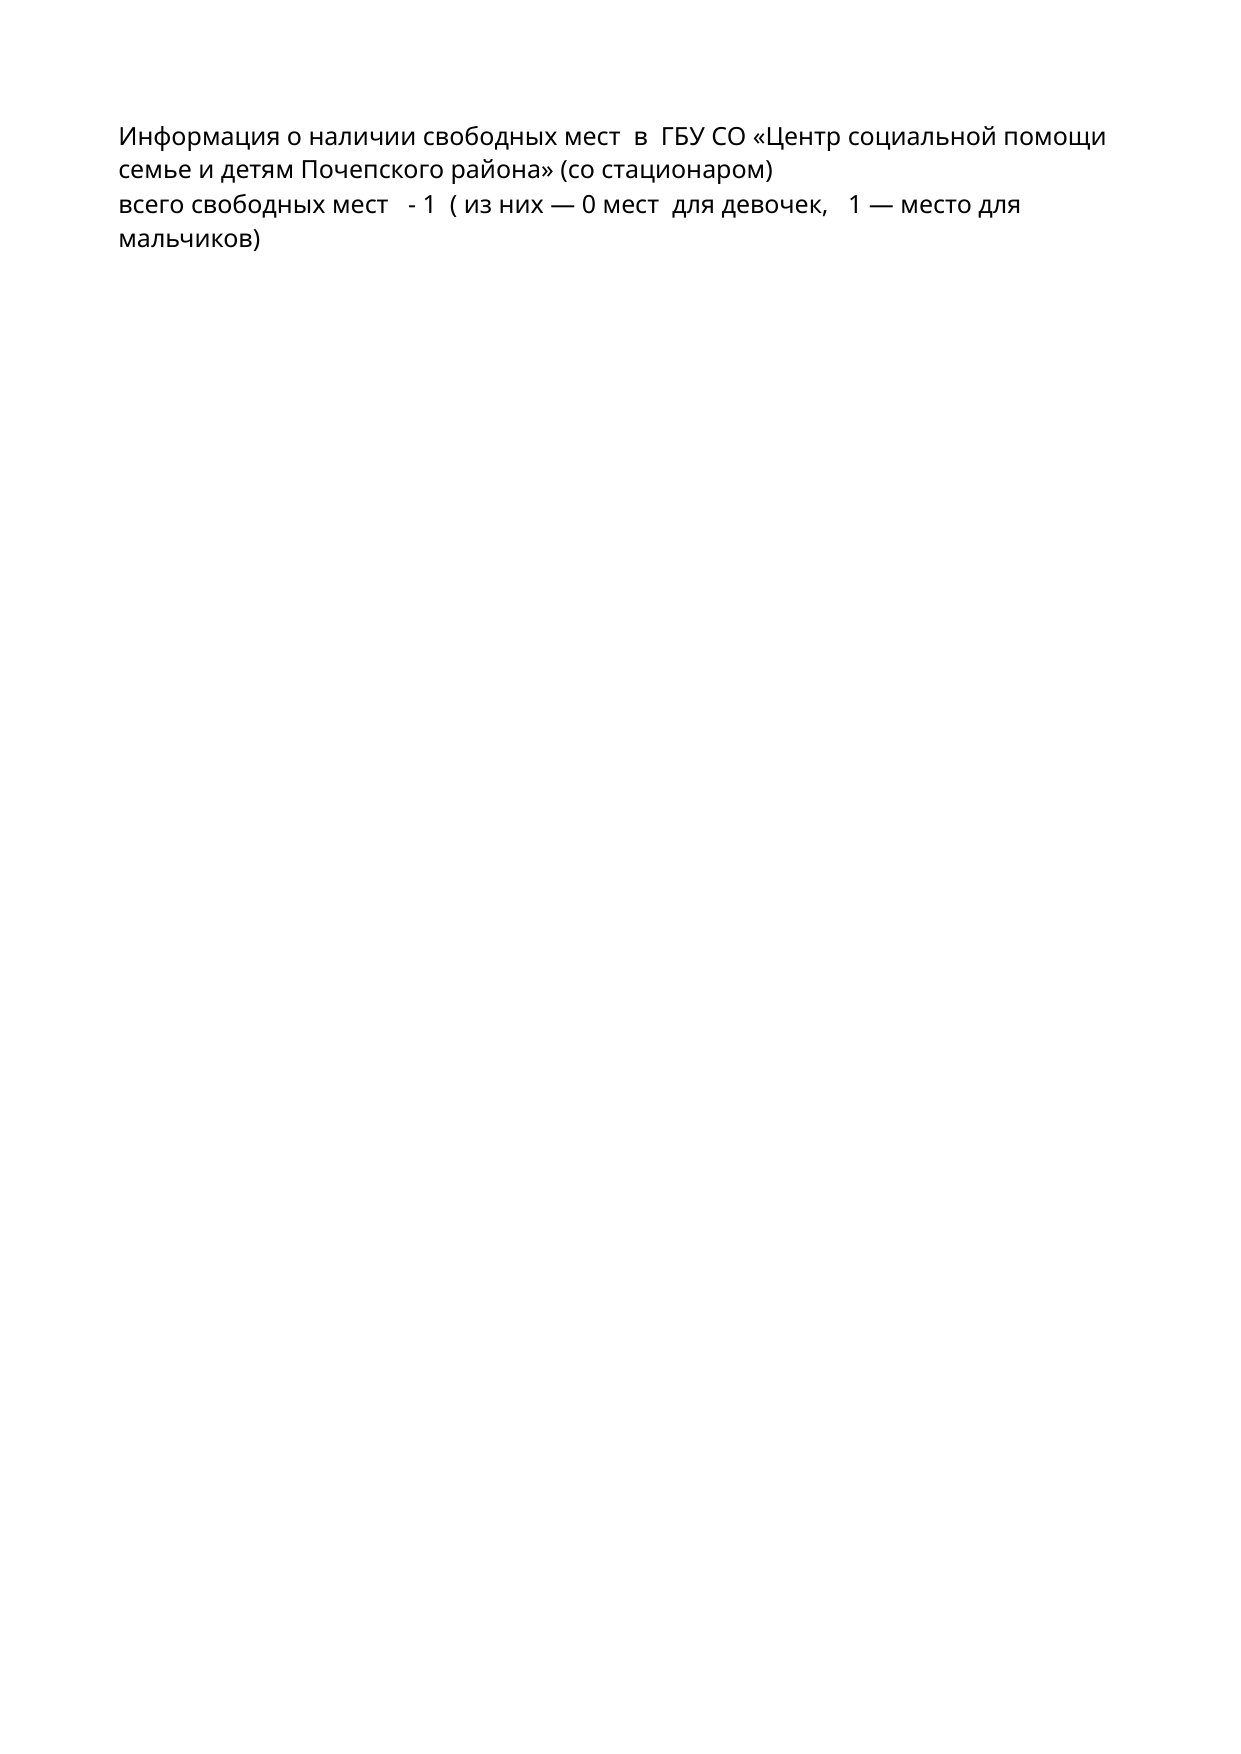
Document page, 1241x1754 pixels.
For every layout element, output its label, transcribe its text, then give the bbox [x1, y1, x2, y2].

text всего свободных мест - 1 ( из них — 0 мест для девочек, 1 — место для мальчиков) [118, 186, 1122, 254]
text Информация о наличии свободных мест в ГБУ СО «Центр социальной помощи семье и детям Почепского района» (со стационаром) [118, 118, 1122, 186]
